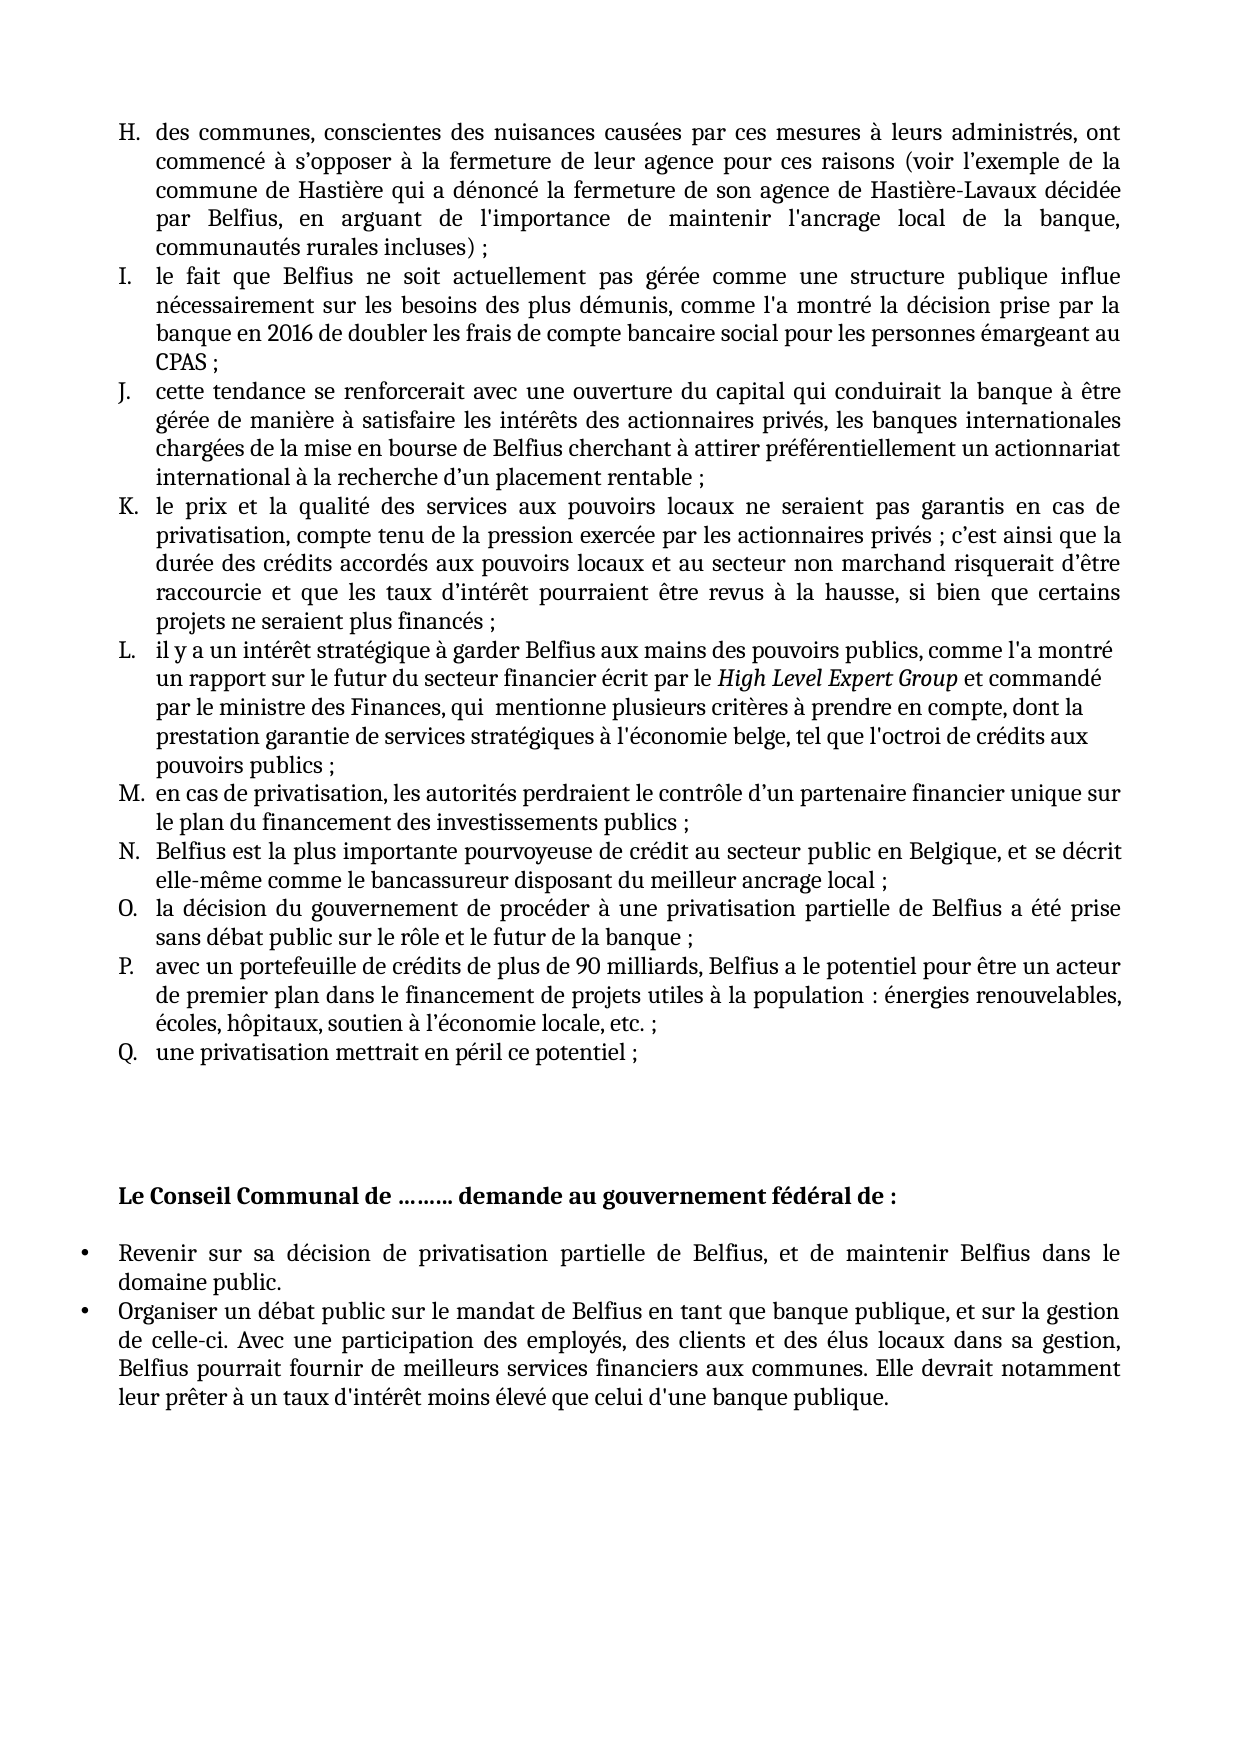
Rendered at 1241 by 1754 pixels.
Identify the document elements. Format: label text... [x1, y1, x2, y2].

list Belfius est la plus importante pourvoyeuse de crédit au secteur public en Belgique, et se décrit elle-même comme le bancassureur disposant du meilleur ancrage local ; [118, 837, 1122, 894]
list en cas de privatisation, les autorités perdraient le contrôle d’un partenaire financier unique sur le plan du financement des investissements publics ; [118, 779, 1122, 837]
list une privatisation mettrait en péril ce potentiel ; [118, 1038, 1122, 1067]
list le prix et la qualité des services aux pouvoirs locaux ne seraient pas garantis en cas de privatisation, compte tenu de la pression exercée par les actionnaires privés ; c’est ainsi que la durée des crédits accordés aux pouvoirs locaux et au secteur non marchand risquerait d’être raccourcie et que les taux d’intérêt pourraient être revus à la hausse, si bien que certains projets ne seraient plus financés ; [118, 492, 1122, 636]
list des communes, conscientes des nuisances causées par ces mesures à leurs administrés, ont commencé à s’opposer à la fermeture de leur agence pour ces raisons (voir l’exemple de la commune de Hastière qui a dénoncé la fermeture de son agence de Hastière-Lavaux décidée par Belfius, en arguant de l'importance de maintenir l'ancrage local de la banque, communautés rurales incluses) ; [118, 118, 1122, 262]
text Le Conseil Communal de ……... demande au gouvernement fédéral de : [118, 1182, 1122, 1211]
list il y a un intérêt stratégique à garder Belfius aux mains des pouvoirs publics, comme l'a montré un rapport sur le futur du secteur financier écrit par le High Level Expert Group et commandé par le ministre des Finances, qui mentionne plusieurs critères à prendre en compte, dont la prestation garantie de services stratégiques à l'économie belge, tel que l'octroi de crédits aux pouvoirs publics ; [118, 636, 1122, 779]
list cette tendance se renforcerait avec une ouverture du capital qui conduirait la banque à être gérée de manière à satisfaire les intérêts des actionnaires privés, les banques internationales chargées de la mise en bourse de Belfius cherchant à attirer préférentiellement un actionnariat international à la recherche d’un placement rentable ; [118, 377, 1122, 492]
list Revenir sur sa décision de privatisation partielle de Belfius, et de maintenir Belfius dans le domaine public. [81, 1239, 1122, 1297]
list le fait que Belfius ne soit actuellement pas gérée comme une structure publique influe nécessairement sur les besoins des plus démunis, comme l'a montré la décision prise par la banque en 2016 de doubler les frais de compte bancaire social pour les personnes émargeant au CPAS ; [118, 262, 1122, 377]
list la décision du gouvernement de procéder à une privatisation partielle de Belfius a été prise sans débat public sur le rôle et le futur de la banque ; [118, 894, 1122, 952]
list avec un portefeuille de crédits de plus de 90 milliards, Belfius a le potentiel pour être un acteur de premier plan dans le financement de projets utiles à la population : énergies renouvelables, écoles, hôpitaux, soutien à l’économie locale, etc. ; [118, 952, 1122, 1038]
list Organiser un débat public sur le mandat de Belfius en tant que banque publique, et sur la gestion de celle-ci. Avec une participation des employés, des clients et des élus locaux dans sa gestion, Belfius pourrait fournir de meilleurs services financiers aux communes. Elle devrait notamment leur prêter à un taux d'intérêt moins élevé que celui d'une banque publique. [81, 1297, 1122, 1412]
